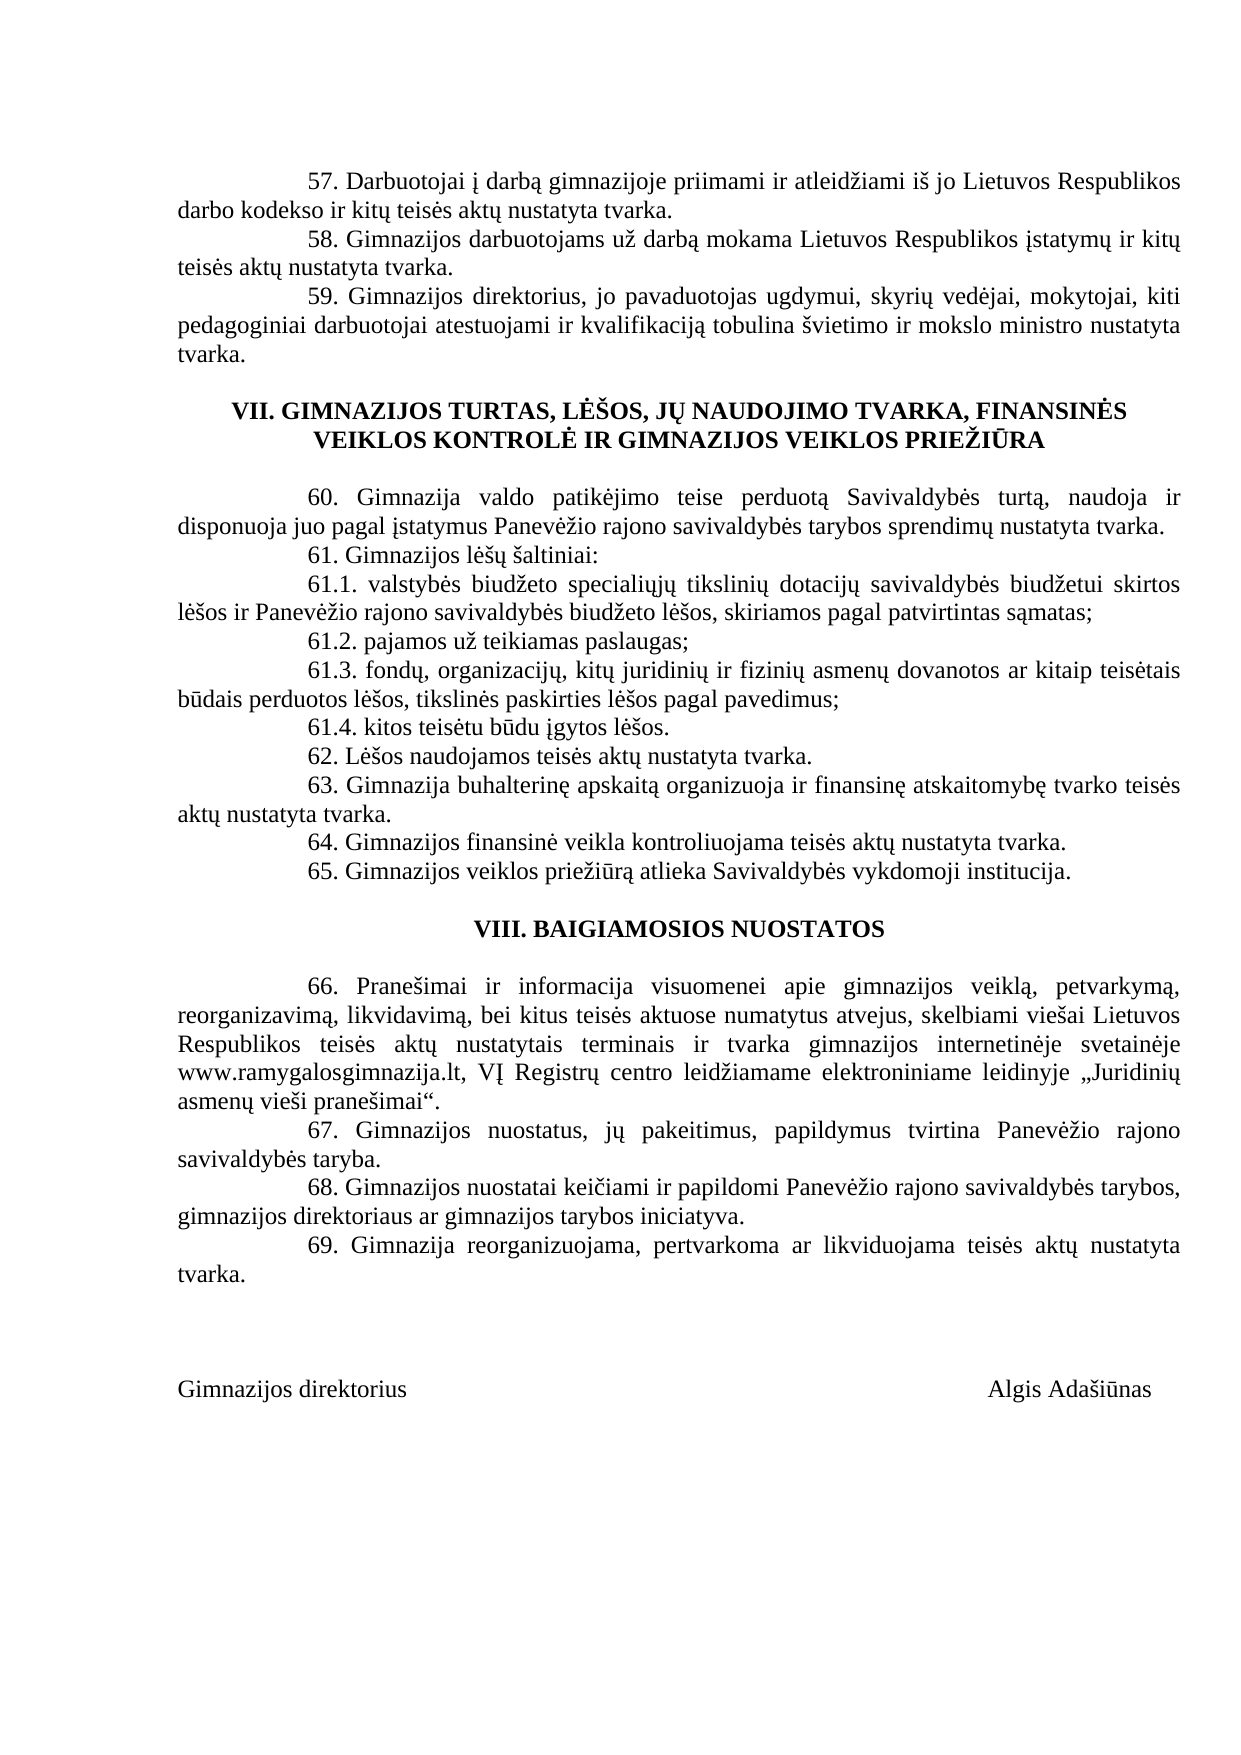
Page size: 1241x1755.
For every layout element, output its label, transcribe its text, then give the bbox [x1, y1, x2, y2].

text 61.3. fondų, organizacijų, kitų juridinių ir fizinių asmenų dovanotos ar kitaip teisėtais būdais perduotos lėšos, tikslinės paskirties lėšos pagal pavedimus; [177, 655, 1181, 712]
text 60. Gimnazija valdo patikėjimo teise perduotą Savivaldybės turtą, naudoja ir disponuoja juo pagal įstatymus Panevėžio rajono savivaldybės tarybos sprendimų nustatyta tvarka. [177, 482, 1181, 540]
text 64. Gimnazijos finansinė veikla kontroliuojama teisės aktų nustatyta tvarka. [242, 827, 1181, 856]
text VII. GIMNAZIJOS TURTAS, LĖŠOS, JŲ NAUDOJIMO TVARKA, FINANSINĖS VEIKLOS KONTROLĖ IR GIMNAZIJOS VEIKLOS PRIEŽIŪRA [177, 396, 1181, 454]
text 61.4. kitos teisėtu būdu įgytos lėšos. [242, 712, 1181, 741]
text 61.1. valstybės biudžeto specialiųjų tikslinių dotacijų savivaldybės biudžetui skirtos lėšos ir Panevėžio rajono savivaldybės biudžeto lėšos, skiriamos pagal patvirtintas sąmatas; [177, 569, 1181, 626]
text Gimnazijos direktorius Algis Adašiūnas [177, 1374, 1181, 1402]
text 61.2. pajamos už teikiamas paslaugas; [242, 626, 1181, 655]
text 66. Pranešimai ir informacija visuomenei apie gimnazijos veiklą, petvarkymą, reorganizavimą, likvidavimą, bei kitus teisės aktuose numatytus atvejus, skelbiami viešai Lietuvos Respublikos teisės aktų nustatytais terminais ir tvarka gimnazijos internetinėje svetainėje www.ramygalosgimnazija.lt, VĮ Registrų centro leidžiamame elektroniniame leidinyje „Juridinių asmenų vieši pranešimai“. [177, 971, 1181, 1115]
text VIII. BAIGIAMOSIOS NUOSTATOS [177, 914, 1181, 942]
text 67. Gimnazijos nuostatus, jų pakeitimus, papildymus tvirtina Panevėžio rajono savivaldybės taryba. [177, 1115, 1181, 1172]
text 65. Gimnazijos veiklos priežiūrą atlieka Savivaldybės vykdomoji institucija. [242, 856, 1181, 885]
text 68. Gimnazijos nuostatai keičiami ir papildomi Panevėžio rajono savivaldybės tarybos, gimnazijos direktoriaus ar gimnazijos tarybos iniciatyva. [177, 1172, 1181, 1230]
text 61. Gimnazijos lėšų šaltiniai: [242, 540, 1181, 569]
text 57. Darbuotojai į darbą gimnazijoje priimami ir atleidžiami iš jo Lietuvos Respublikos darbo kodekso ir kitų teisės aktų nustatyta tvarka. [177, 166, 1181, 224]
text 69. Gimnazija reorganizuojama, pertvarkoma ar likviduojama teisės aktų nustatyta tvarka. [177, 1230, 1181, 1287]
text 62. Lėšos naudojamos teisės aktų nustatyta tvarka. [242, 741, 1181, 770]
text 59. Gimnazijos direktorius, jo pavaduotojas ugdymui, skyrių vedėjai, mokytojai, kiti pedagoginiai darbuotojai atestuojami ir kvalifikaciją tobulina švietimo ir mokslo ministro nustatyta tvarka. [177, 281, 1181, 367]
text 63. Gimnazija buhalterinę apskaitą organizuoja ir finansinę atskaitomybę tvarko teisės aktų nustatyta tvarka. [177, 770, 1181, 827]
text 58. Gimnazijos darbuotojams už darbą mokama Lietuvos Respublikos įstatymų ir kitų teisės aktų nustatyta tvarka. [177, 224, 1181, 281]
